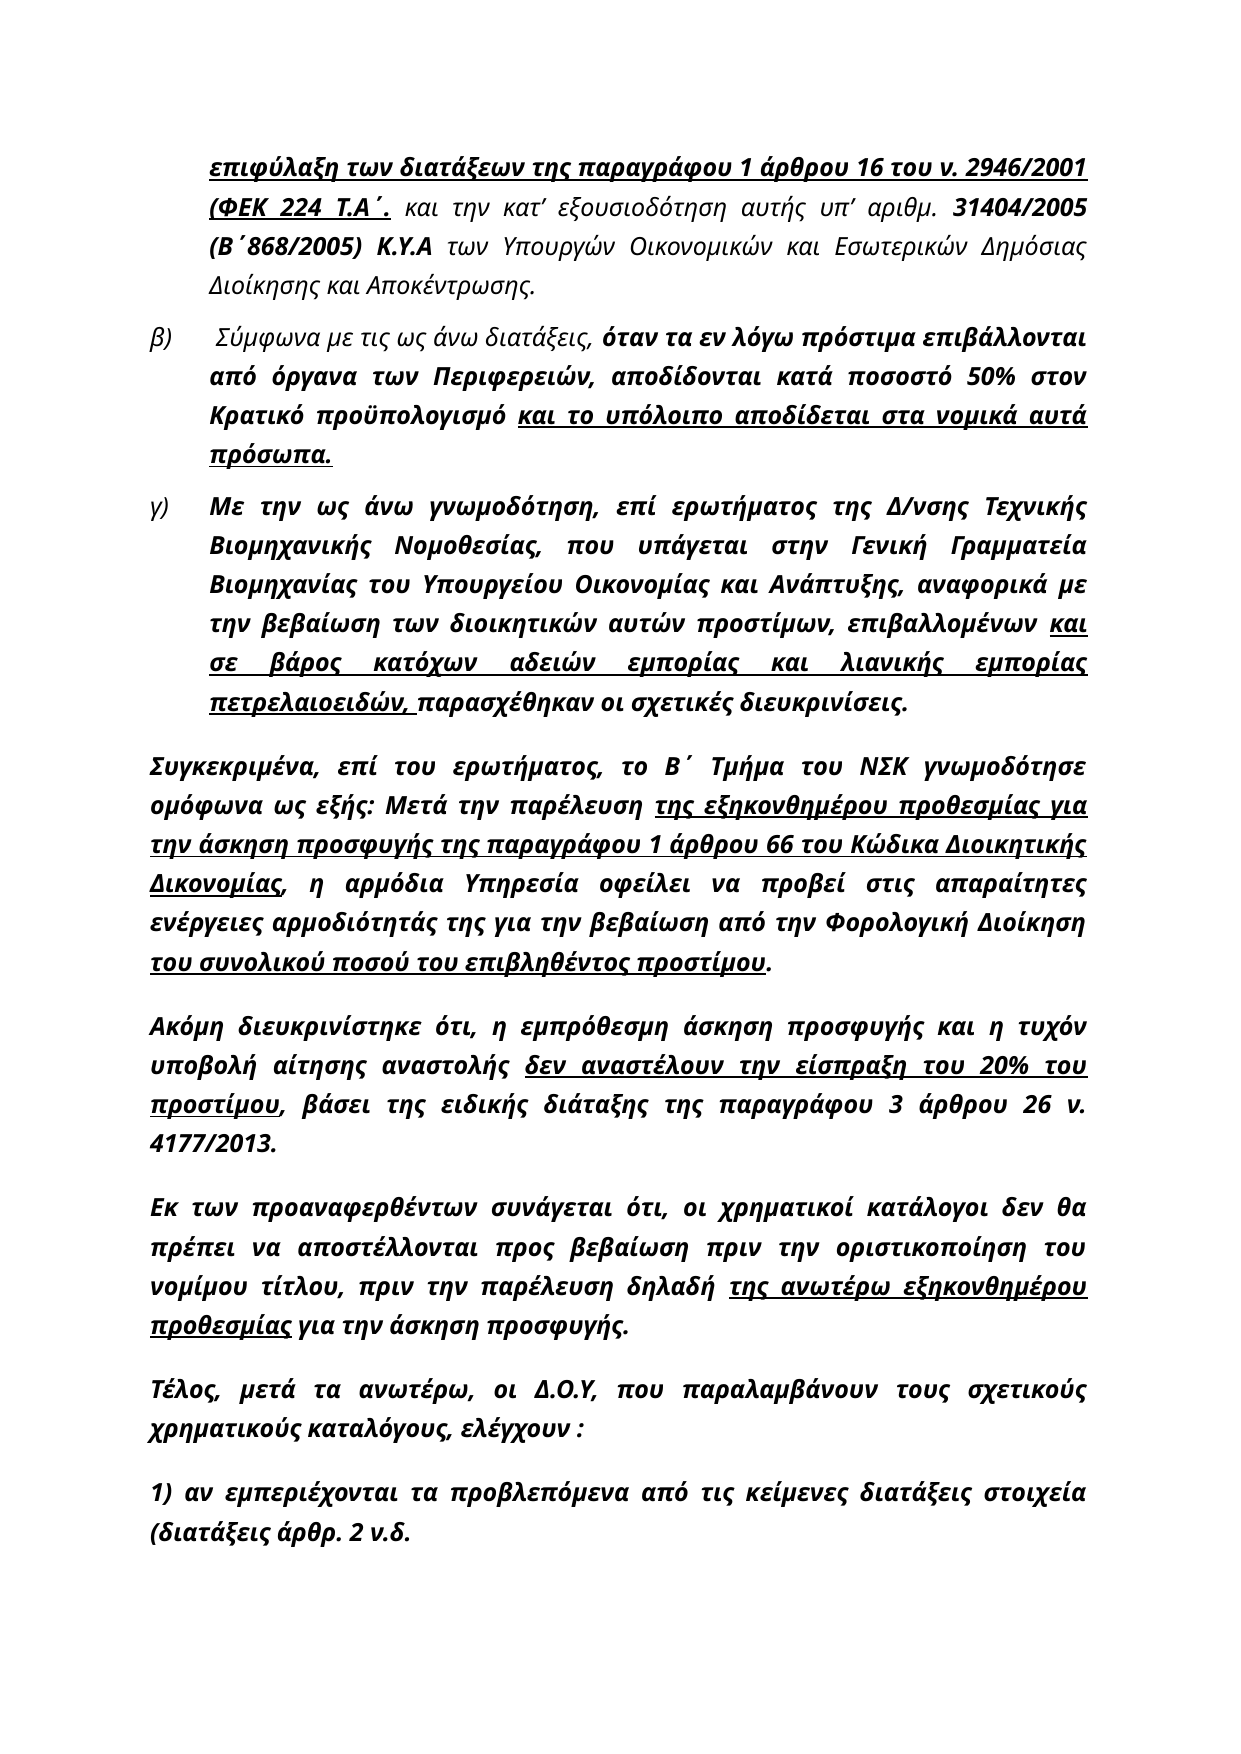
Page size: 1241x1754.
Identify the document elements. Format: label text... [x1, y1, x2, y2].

text 1) αν εμπεριέχονται τα προβλεπόμενα από τις κείμενες διατάξεις στοιχεία (διατάξεις άρθρ. 2 ν.δ. [150, 1475, 1090, 1548]
list γ) Με την ως άνω γνωμοδότηση, επί ερωτήματος της Δ/νσης Τεχνικής Βιομηχανικής Νομοθεσίας, που υπάγεται στην Γενική Γραμματεία Βιομηχανίας του Υπουργείου Οικονομίας και Ανάπτυξης, αναφορικά με την βεβαίωση των διοικητικών αυτών προστίμων, επιβαλλομένων και σε βάρος κατόχων αδειών εμπορίας και λιανικής εμπορίας πετρελαιοειδών, παρασχέθηκαν οι σχετικές διευκρινίσεις. [150, 488, 1090, 718]
text Ακόμη διευκρινίστηκε ότι, η εμπρόθεσμη άσκηση προσφυγής και η τυχόν υποβολή αίτησης αναστολής δεν αναστέλουν την είσπραξη του 20% του προστίμου, βάσει της ειδικής διάταξης της παραγράφου 3 άρθρου 26 ν. 4177/2013. [150, 1008, 1090, 1160]
list β) Σύμφωνα με τις ως άνω διατάξεις, όταν τα εν λόγω πρόστιμα επιβάλλονται από όργανα των Περιφερειών, αποδίδονται κατά ποσοστό 50% στον Κρατικό προϋπολογισμό και το υπόλοιπο αποδίδεται στα νομικά αυτά πρόσωπα. [150, 319, 1090, 471]
text Εκ των προαναφερθέντων συνάγεται ότι, οι χρηματικοί κατάλογοι δεν θα πρέπει να αποστέλλονται προς βεβαίωση πριν την οριστικοποίηση του νομίμου τίτλου, πριν την παρέλευση δηλαδή της ανωτέρω εξηκονθημέρου προθεσμίας για την άσκηση προσφυγής. [150, 1190, 1090, 1342]
list επιφύλαξη των διατάξεων της παραγράφου 1 άρθρου 16 του ν. 2946/2001 (ΦΕΚ 224 Τ.Α΄. και την κατ’ εξουσιοδότηση αυτής υπ’ αριθμ. 31404/2005 (Β΄868/2005) Κ.Υ.Α των Υπουργών Οικονομικών και Εσωτερικών Δημόσιας Διοίκησης και Αποκέντρωσης. [150, 150, 1090, 302]
text Τέλος, μετά τα ανωτέρω, οι Δ.Ο.Υ, που παραλαμβάνουν τους σχετικούς χρηματικούς καταλόγους, ελέγχουν : [150, 1372, 1090, 1445]
text Συγκεκριμένα, επί του ερωτήματος, το Β΄ Τμήμα του ΝΣΚ γνωμοδότησε ομόφωνα ως εξής: Μετά την παρέλευση της εξηκονθημέρου προθεσμίας για την άσκηση προσφυγής της παραγράφου 1 άρθρου 66 του Κώδικα Διοικητικής Δικονομίας, η αρμόδια Υπηρεσία οφείλει να προβεί στις απαραίτητες ενέργειες αρμοδιότητάς της για την βεβαίωση από την Φορολογική Διοίκηση του συνολικού ποσού του επιβληθέντος προστίμου. [150, 748, 1090, 978]
